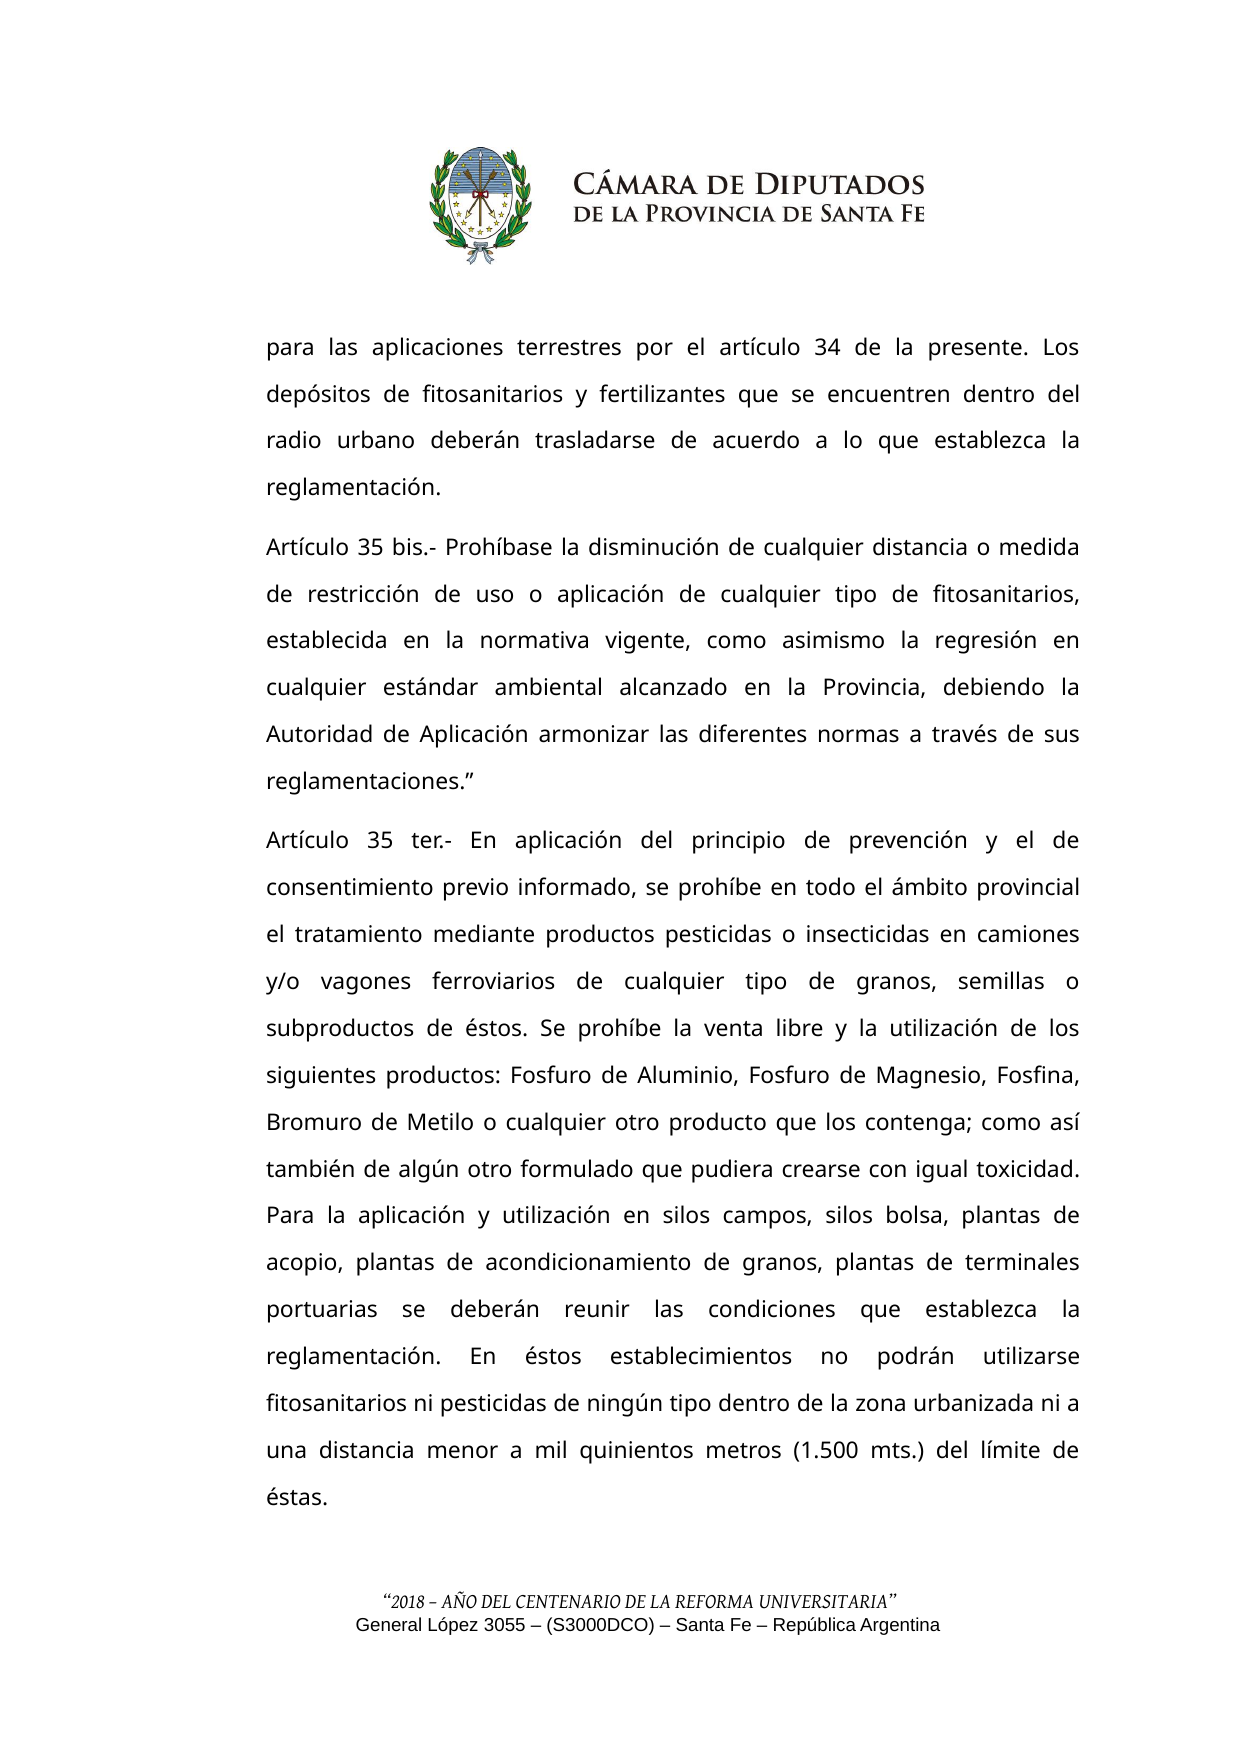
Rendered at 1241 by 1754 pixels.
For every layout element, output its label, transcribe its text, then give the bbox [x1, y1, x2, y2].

picture [429, 147, 925, 269]
text Artículo 35 bis.- Prohíbase la disminución de cualquier distancia o medida de restricción de uso o aplicación de cualquier tipo de fitosanitarios, establecida en la normativa vigente, como asimismo la regresión en cualquier estándar ambiental alcanzado en la Provincia, debiendo la Autoridad de Aplicación armonizar las diferentes normas a través de sus reglamentaciones.” [266, 531, 1081, 796]
text para las aplicaciones terrestres por el artículo 34 de la presente. Los depósitos de fitosanitarios y fertilizantes que se encuentren dentro del radio urbano deberán trasladarse de acuerdo a lo que establezca la reglamentación. [266, 331, 1081, 503]
text Artículo 35 ter.- En aplicación del principio de prevención y el de consentimiento previo informado, se prohíbe en todo el ámbito provincial el tratamiento mediante productos pesticidas o insecticidas en camiones y/o vagones ferroviarios de cualquier tipo de granos, semillas o subproductos de éstos. Se prohíbe la venta libre y la utilización de los siguientes productos: Fosfuro de Aluminio, Fosfuro de Magnesio, Fosfina, Bromuro de Metilo o cualquier otro producto que los contenga; como así también de algún otro formulado que pudiera crearse con igual toxicidad. Para la aplicación y utilización en silos campos, silos bolsa, plantas de acopio, plantas de acondicionamiento de granos, plantas de terminales portuarias se deberán reunir las condiciones que establezca la reglamentación. En éstos establecimientos no podrán utilizarse fitosanitarios ni pesticidas de ningún tipo dentro de la zona urbanizada ni a una distancia menor a mil quinientos metros (1.500 mts.) del límite de éstas. [266, 824, 1081, 1512]
